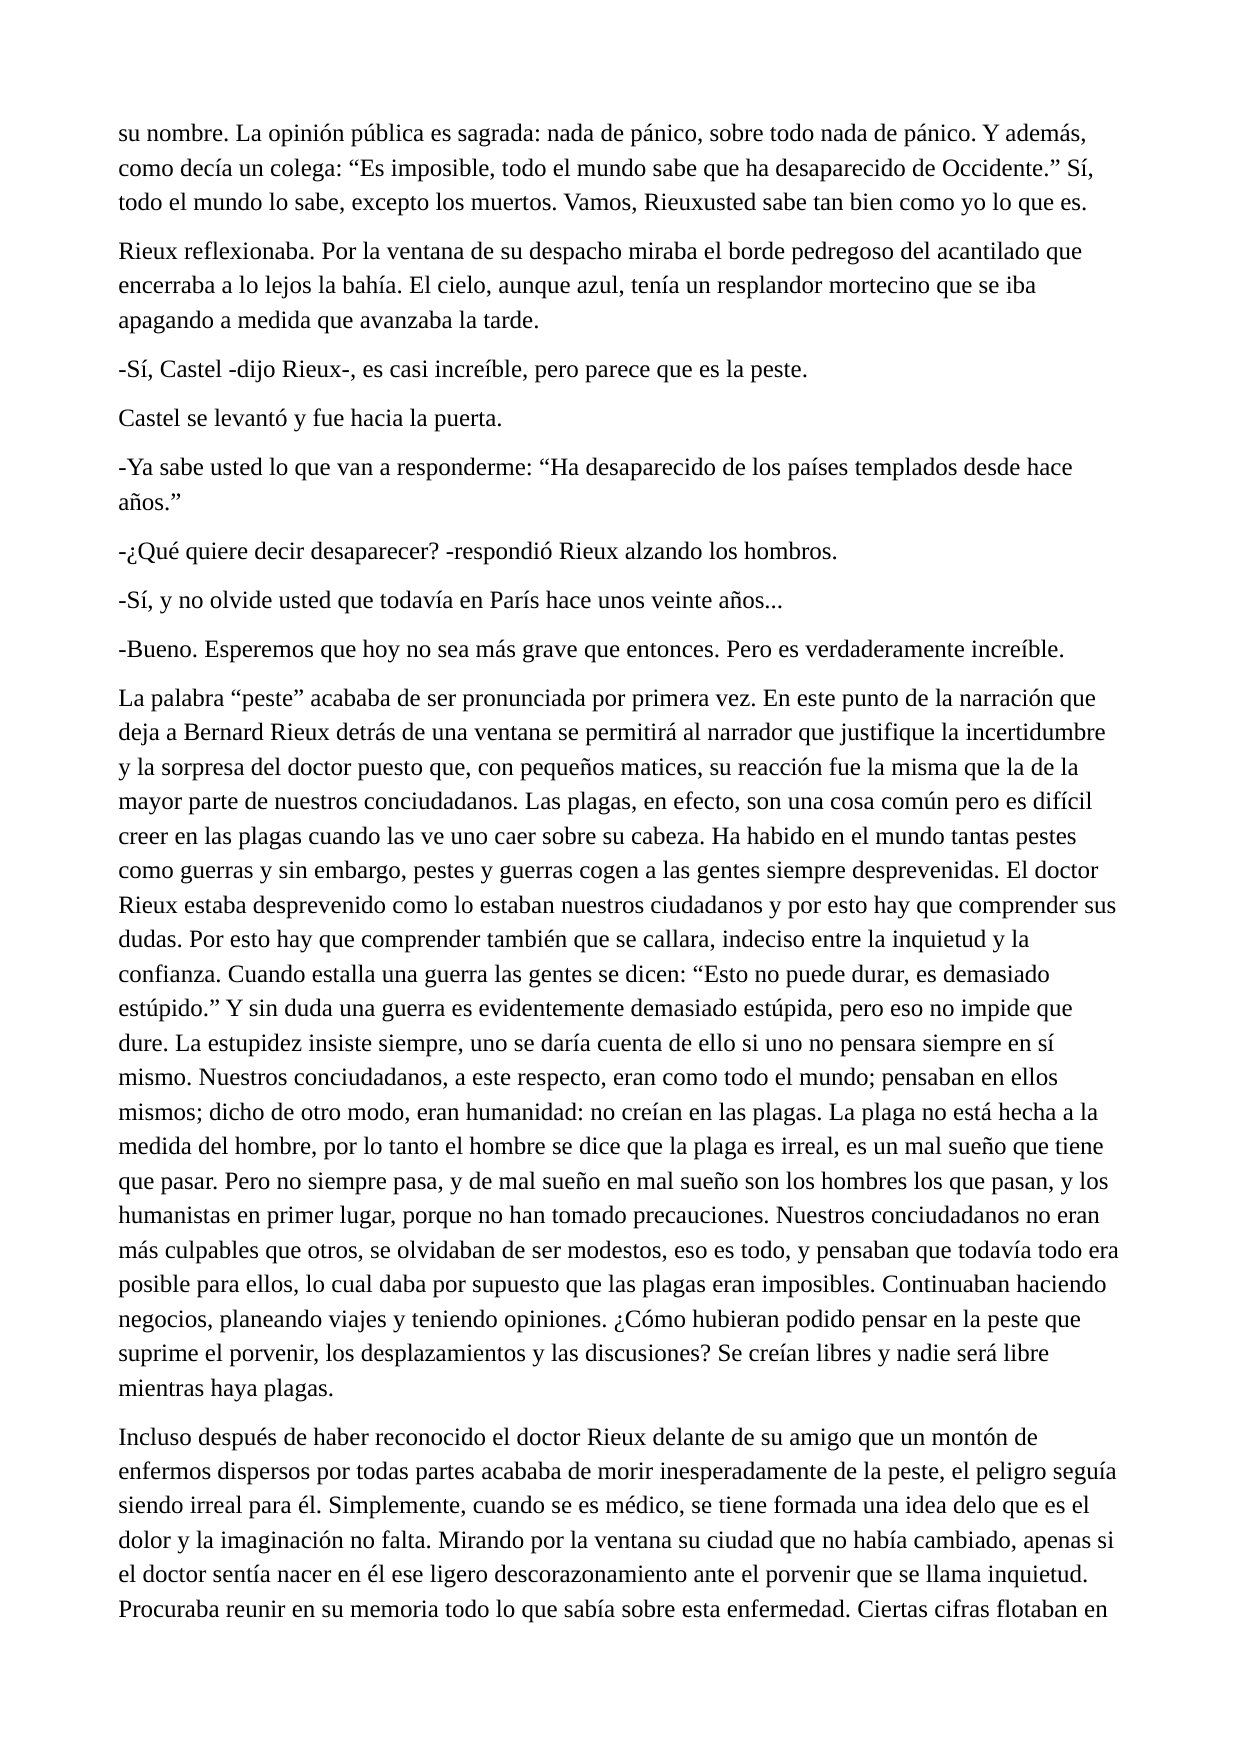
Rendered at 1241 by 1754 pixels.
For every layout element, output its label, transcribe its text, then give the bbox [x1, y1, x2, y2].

text La palabra “peste” acababa de ser pronunciada por primera vez. En este punto de la narración que deja a Bernard Rieux detrás de una ventana se permitirá al narrador que justifique la incertidumbre y la sorpresa del doctor puesto que, con pequeños matices, su reacción fue la misma que la de la mayor parte de nuestros conciudadanos. Las plagas, en efecto, son una cosa común pero es difícil creer en las plagas cuando las ve uno caer sobre su cabeza. Ha habido en el mundo tantas pestes como guerras y sin embargo, pestes y guerras cogen a las gentes siempre desprevenidas. El doctor Rieux estaba desprevenido como lo estaban nuestros ciudadanos y por esto hay que comprender sus dudas. Por esto hay que comprender también que se callara, indeciso entre la inquietud y la confianza. Cuando estalla una guerra las gentes se dicen: “Esto no puede durar, es demasiado estúpido.” Y sin duda una guerra es evidentemente demasiado estúpida, pero eso no impide que dure. La estupidez insiste siempre, uno se daría cuenta de ello si uno no pensara siempre en sí mismo. Nuestros conciudadanos, a este respecto, eran como todo el mundo; pensaban en ellos mismos; dicho de otro modo, eran humanidad: no creían en las plagas. La plaga no está hecha a la medida del hombre, por lo tanto el hombre se dice que la plaga es irreal, es un mal sueño que tiene que pasar. Pero no siempre pasa, y de mal sueño en mal sueño son los hombres los que pasan, y los humanistas en primer lugar, porque no han tomado precauciones. Nuestros conciudadanos no eran más culpables que otros, se olvidaban de ser modestos, eso es todo, y pensaban que todavía todo era posible para ellos, lo cual daba por supuesto que las plagas eran imposibles. Continuaban haciendo negocios, planeando viajes y teniendo opiniones. ¿Cómo hubieran podido pensar en la peste que suprime el porvenir, los desplazamientos y las discusiones? Se creían libres y nadie será libre mientras haya plagas. [118, 683, 1122, 1401]
text Incluso después de haber reconocido el doctor Rieux delante de su amigo que un montón de enfermos dispersos por todas partes acababa de morir inesperadamente de la peste, el peligro seguía siendo irreal para él. Simplemente, cuando se es médico, se tiene formada una idea delo que es el dolor y la imaginación no falta. Mirando por la ventana su ciudad que no había cambiado, apenas si el doctor sentía nacer en él ese ligero descorazonamiento ante el porvenir que se llama inquietud. Procuraba reunir en su memoria todo lo que sabía sobre esta enfermedad. Ciertas cifras flotaban en [118, 1422, 1122, 1623]
text -Ya sabe usted lo que van a responderme: “Ha desaparecido de los países templados desde hace años.” [118, 452, 1122, 516]
text -Sí, y no olvide usted que todavía en París hace unos veinte años... [118, 585, 1122, 614]
text su nombre. La opinión pública es sagrada: nada de pánico, sobre todo nada de pánico. Y además, como decía un colega: “Es imposible, todo el mundo sabe que ha desaparecido de Occidente.” Sí, todo el mundo lo sabe, excepto los muertos. Vamos, Rieuxusted sabe tan bien como yo lo que es. [118, 118, 1122, 216]
text Castel se levantó y fue hacia la puerta. [118, 403, 1122, 432]
text -Sí, Castel -dijo Rieux-, es casi increíble, pero parece que es la peste. [118, 354, 1122, 383]
text -Bueno. Esperemos que hoy no sea más grave que entonces. Pero es verdaderamente increíble. [118, 634, 1122, 663]
text Rieux reflexionaba. Por la ventana de su despacho miraba el borde pedregoso del acantilado que encerraba a lo lejos la bahía. El cielo, aunque azul, tenía un resplandor mortecino que se iba apagando a medida que avanzaba la tarde. [118, 236, 1122, 334]
text -¿Qué quiere decir desaparecer? -respondió Rieux alzando los hombros. [118, 536, 1122, 564]
